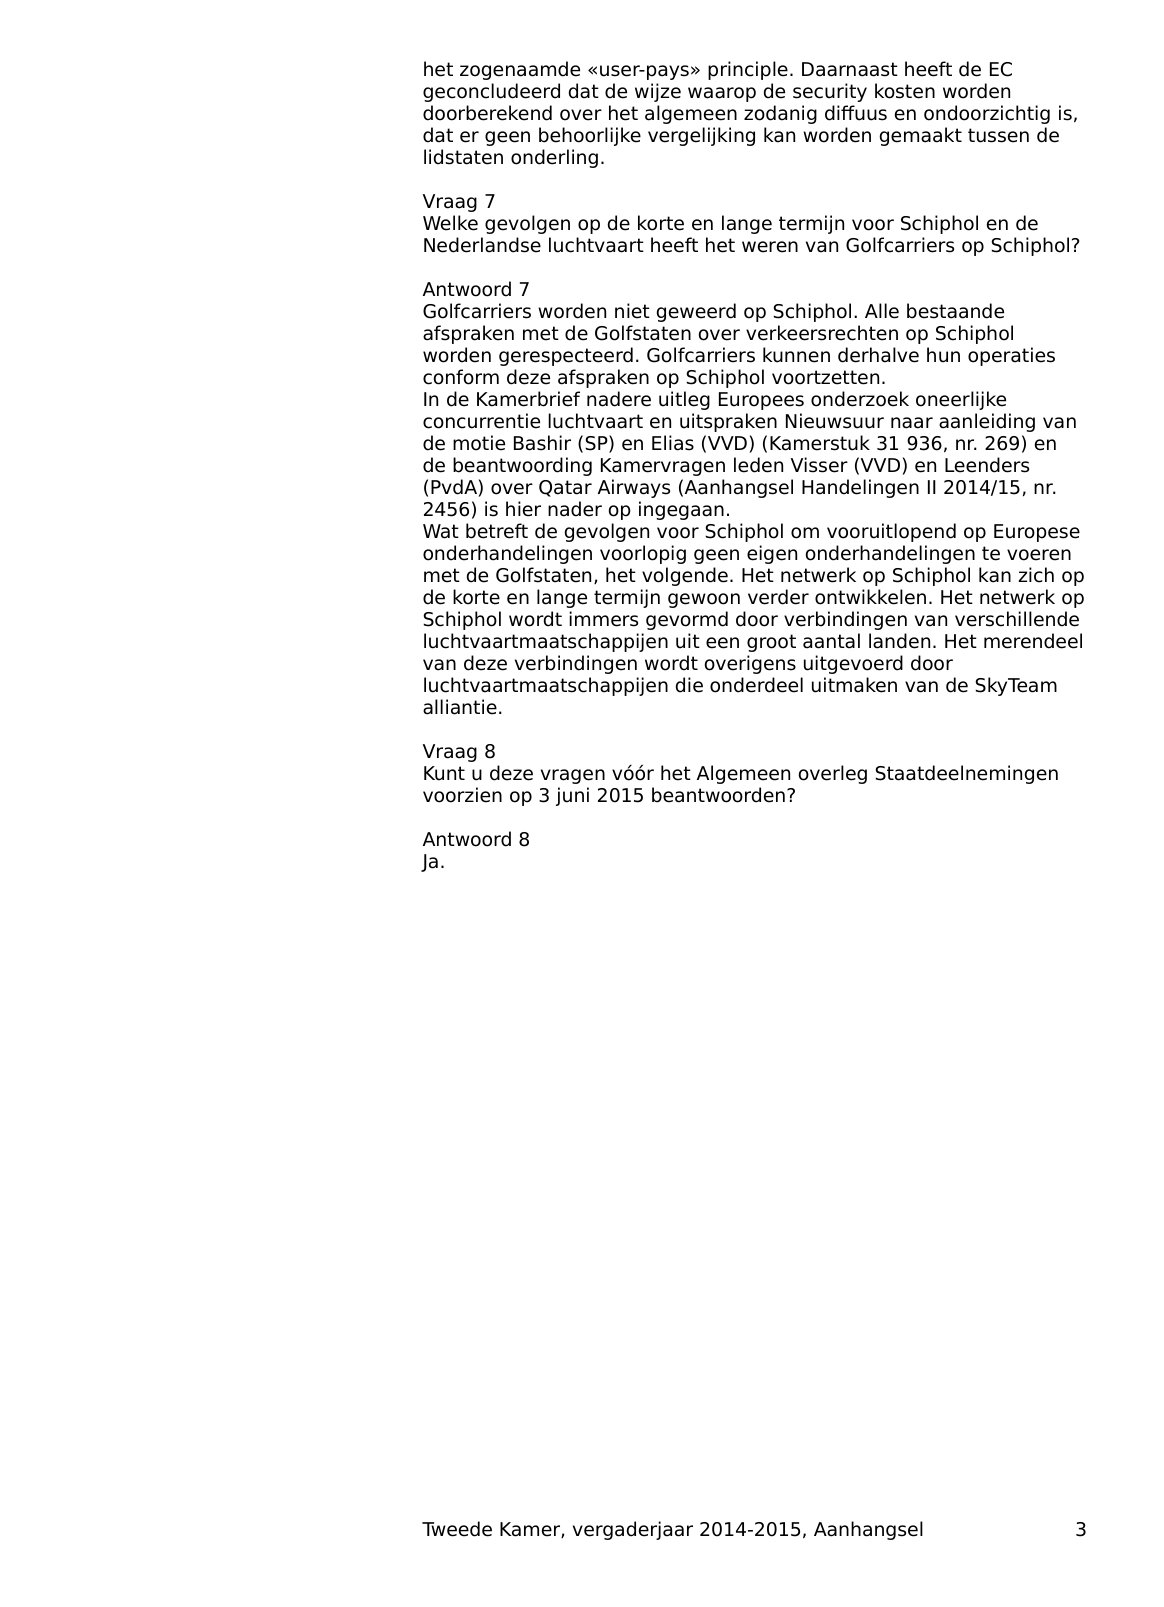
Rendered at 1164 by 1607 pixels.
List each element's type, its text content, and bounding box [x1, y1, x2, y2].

text Vraag 7 [422, 191, 1087, 213]
text Ja. [422, 851, 1087, 873]
text het zogenaamde «user-pays» principle. Daarnaast heeft de EC geconcludeerd dat de wijze waarop de security kosten worden doorberekend over het algemeen zodanig diffuus en ondoorzichtig is, dat er geen behoorlijke vergelijking kan worden gemaakt tussen de lidstaten onderling. [422, 59, 1087, 169]
text Kunt u deze vragen vóór het Algemeen overleg Staatdeelnemingen voorzien op 3 juni 2015 beantwoorden? [422, 763, 1087, 807]
text Wat betreft de gevolgen voor Schiphol om vooruitlopend op Europese onderhandelingen voorlopig geen eigen onderhandelingen te voeren met de Golfstaten, het volgende. Het netwerk op Schiphol kan zich op de korte en lange termijn gewoon verder ontwikkelen. Het netwerk op Schiphol wordt immers gevormd door verbindingen van verschillende luchtvaartmaatschappijen uit een groot aantal landen. Het merendeel van deze verbindingen wordt overigens uitgevoerd door luchtvaartmaatschappijen die onderdeel uitmaken van de SkyTeam alliantie. [422, 521, 1087, 719]
text Welke gevolgen op de korte en lange termijn voor Schiphol en de Nederlandse luchtvaart heeft het weren van Golfcarriers op Schiphol? [422, 213, 1087, 257]
text In de Kamerbrief nadere uitleg Europees onderzoek oneerlijke concurrentie luchtvaart en uitspraken Nieuwsuur naar aanleiding van de motie Bashir (SP) en Elias (VVD) (Kamerstuk 31 936, nr. 269) en de beantwoording Kamervragen leden Visser (VVD) en Leenders (PvdA) over Qatar Airways (Aanhangsel Handelingen II 2014/15, nr. 2456) is hier nader op ingegaan. [422, 389, 1087, 521]
text Antwoord 7 [422, 279, 1087, 301]
text Antwoord 8 [422, 829, 1087, 851]
text Vraag 8 [422, 741, 1087, 763]
text Golfcarriers worden niet geweerd op Schiphol. Alle bestaande afspraken met de Golfstaten over verkeersrechten op Schiphol worden gerespecteerd. Golfcarriers kunnen derhalve hun operaties conform deze afspraken op Schiphol voortzetten. [422, 301, 1087, 389]
